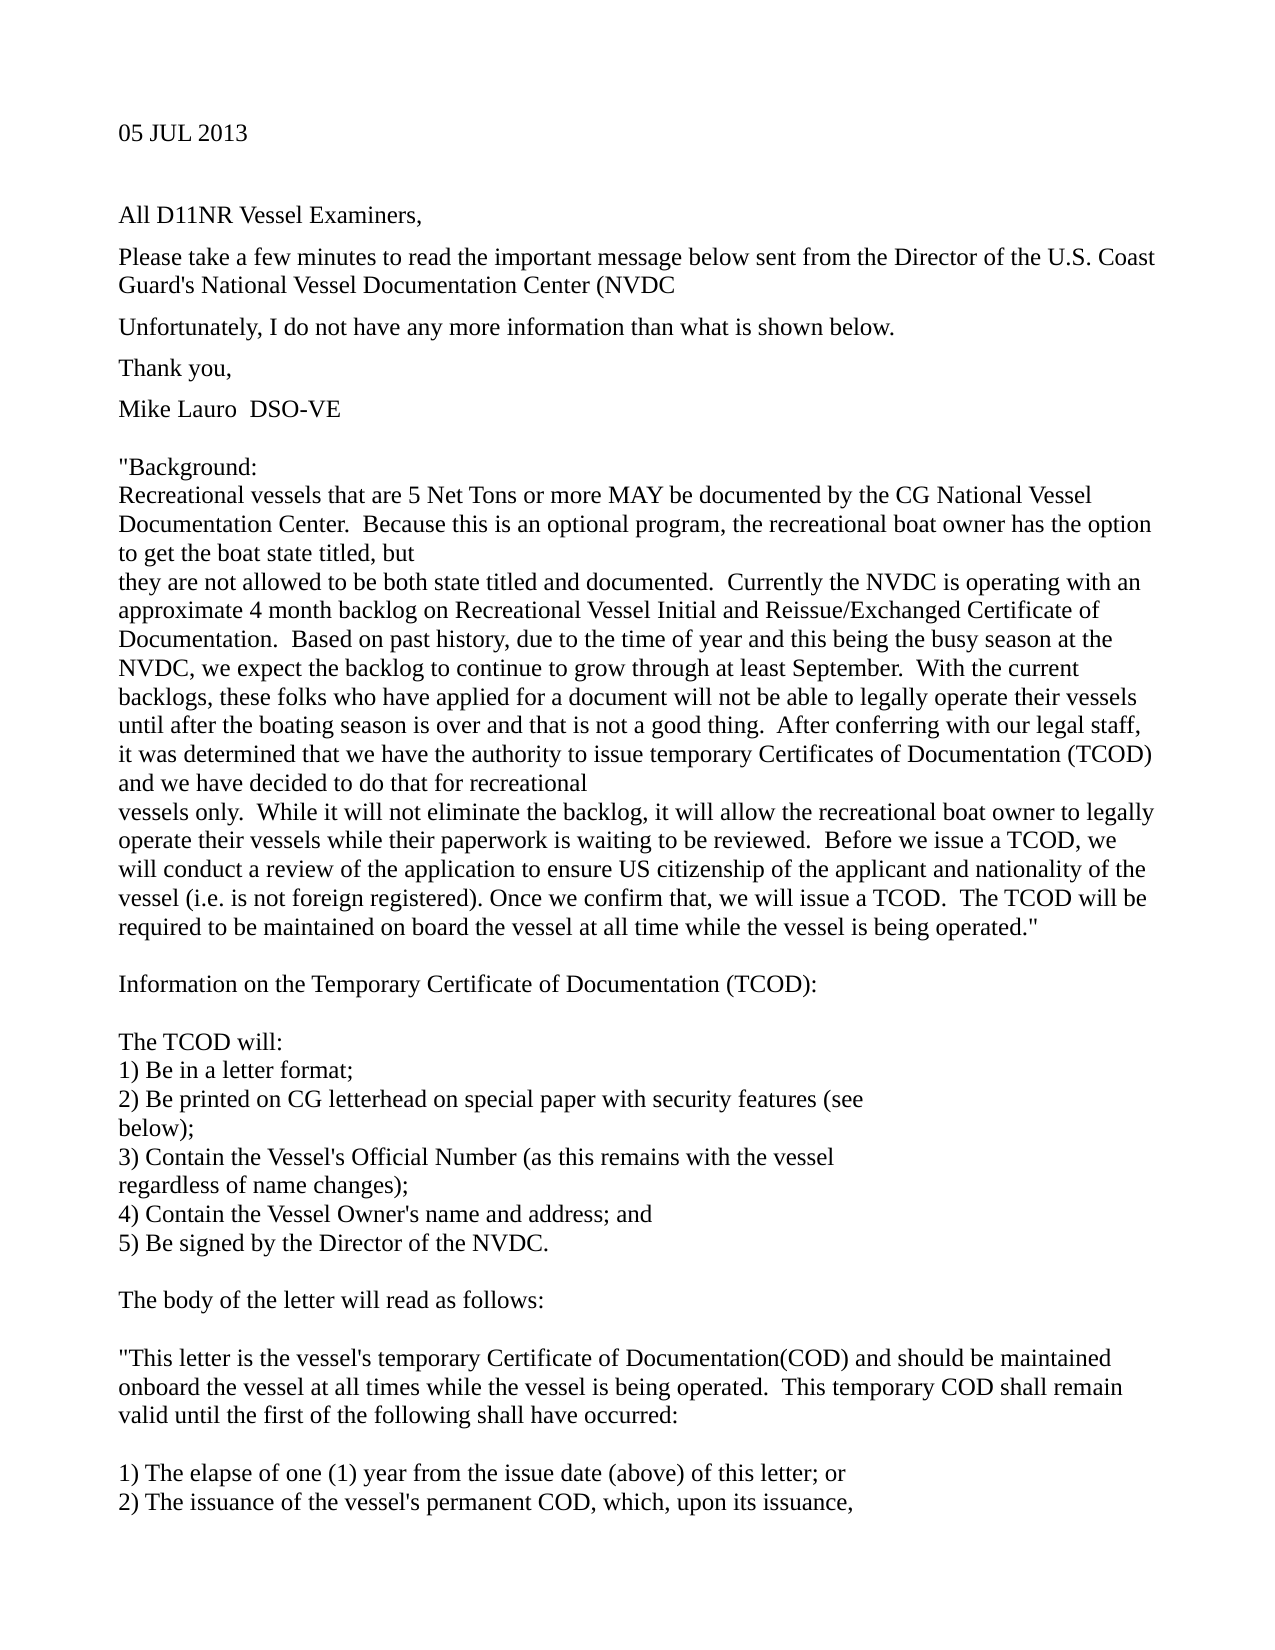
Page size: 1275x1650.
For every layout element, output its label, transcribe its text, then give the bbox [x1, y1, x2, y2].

text 05 JUL 2013 [118, 118, 1157, 147]
text Thank you, [118, 353, 1157, 382]
text Unfortunately, I do not have any more information than what is shown below. [118, 312, 1157, 341]
text All D11NR Vessel Examiners, [118, 201, 1157, 229]
text Please take a few minutes to read the important message below sent from the Director of the U.S. Coast Guard's National Vessel Documentation Center (NVDC [118, 242, 1157, 299]
text Mike Lauro DSO-VE "Background: Recreational vessels that are 5 Net Tons or more MAY be documented by the CG National Vessel Documentation Center. Because this is an optional program, the recreational boat owner has the option to get the boat state titled, but they are not allowed to be both state titled and documented. Currently the NVDC is operating with an approximate 4 month backlog on Recreational Vessel Initial and Reissue/Exchanged Certificate of Documentation. Based on past history, due to the time of year and this being the busy season at the NVDC, we expect the backlog to continue to grow through at least September. With the current backlogs, these folks who have applied for a document will not be able to legally operate their vessels until after the boating season is over and that is not a good thing. After conferring with our legal staff, it was determined that we have the authority to issue temporary Certificates of Documentation (TCOD) and we have decided to do that for recreational vessels only. While it will not eliminate the backlog, it will allow the recreational boat owner to legally operate their vessels while their paperwork is waiting to be reviewed. Before we issue a TCOD, we will conduct a review of the application to ensure US citizenship of the applicant and nationality of the vessel (i.e. is not foreign registered). Once we confirm that, we will issue a TCOD. The TCOD will be required to be maintained on board the vessel at all time while the vessel is being operated." Information on the Temporary Certificate of Documentation (TCOD): The TCOD will: 1) Be in a letter format; 2) Be printed on CG letterhead on special paper with security features (see below); 3) Contain the Vessel's Official Number (as this remains with the vessel regardless of name changes); 4) Contain the Vessel Owner's name and address; and 5) Be signed by the Director of the NVDC. The body of the letter will read as follows: "This letter is the vessel's temporary Certificate of Documentation(COD) and should be maintained onboard the vessel at all times while the vessel is being operated. This temporary COD shall remain valid until the first of the following shall have occurred: 1) The elapse of one (1) year from the issue date (above) of this letter; or 2) The issuance of the vessel's permanent COD, which, upon its issuance, [118, 394, 1157, 1516]
